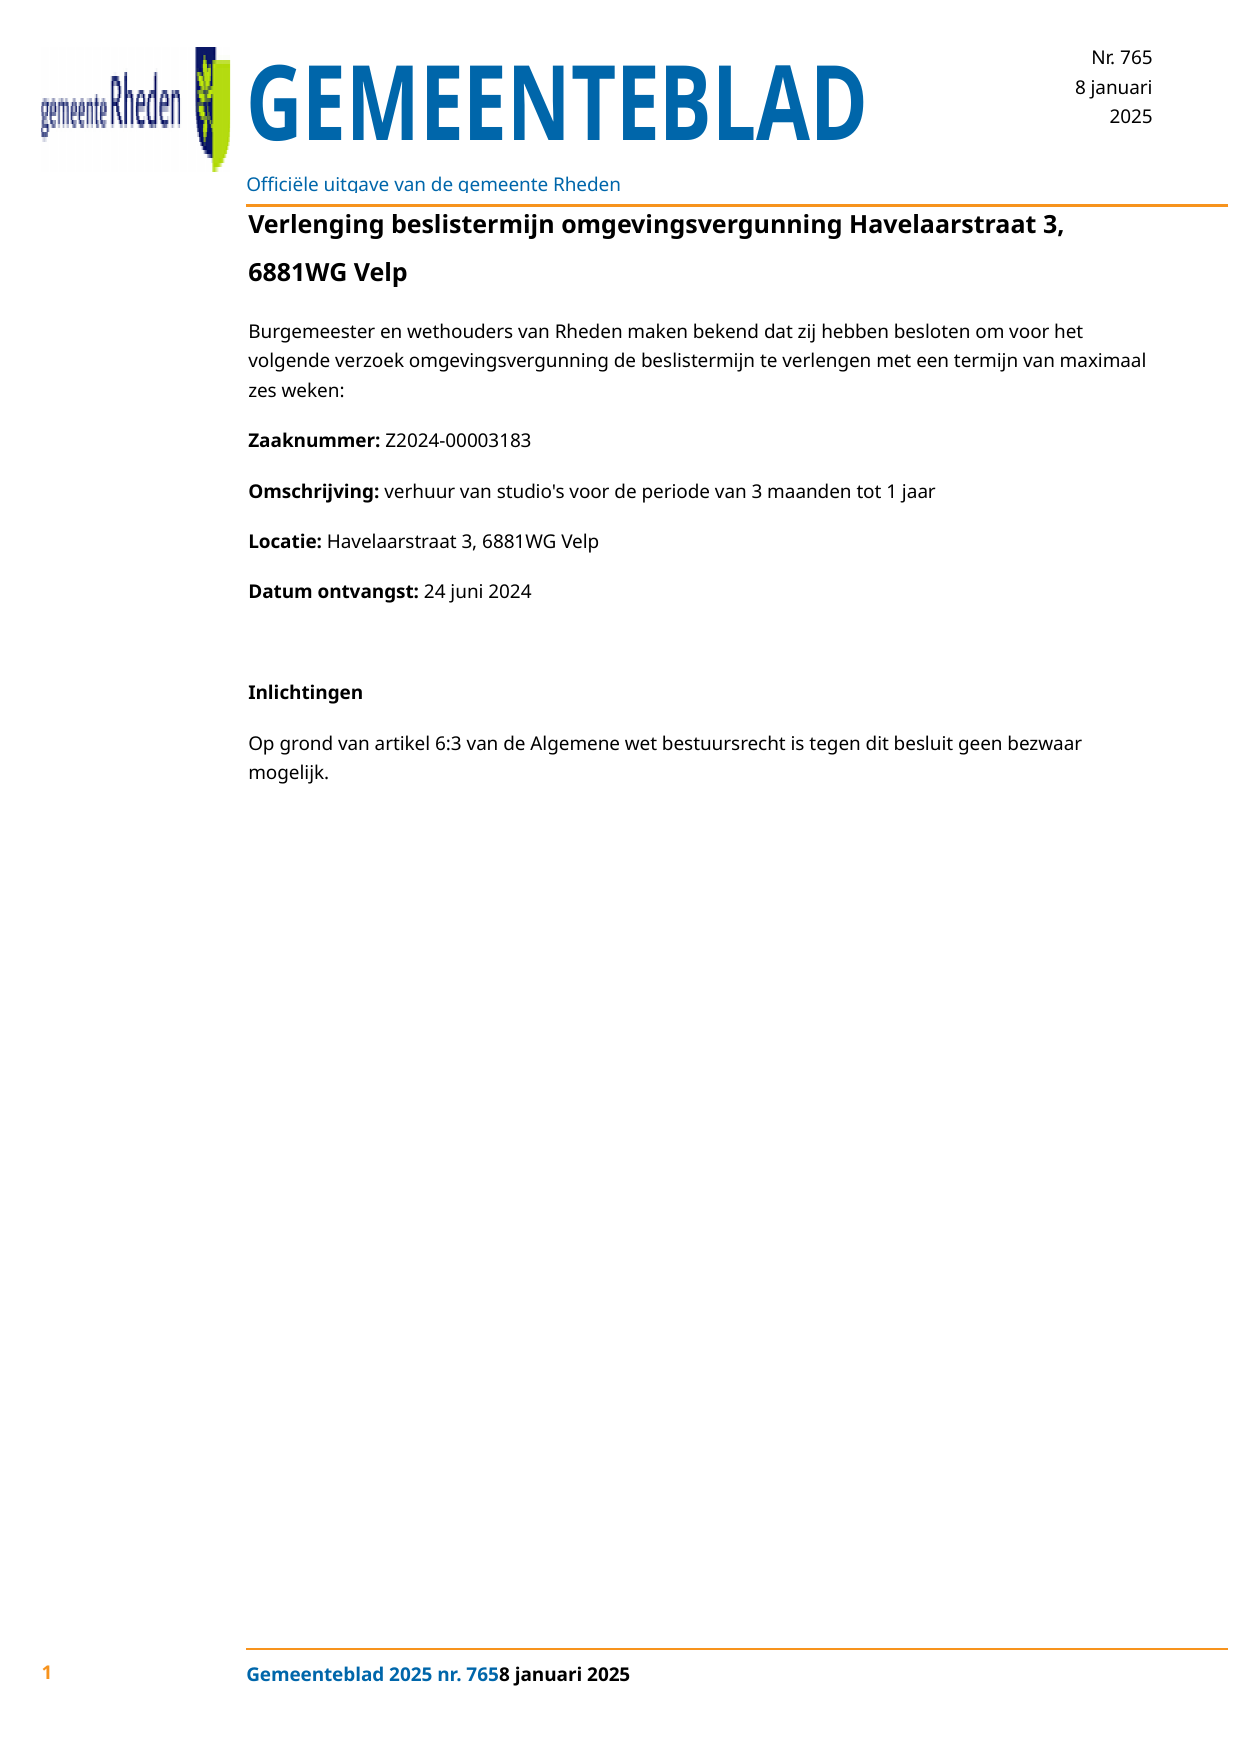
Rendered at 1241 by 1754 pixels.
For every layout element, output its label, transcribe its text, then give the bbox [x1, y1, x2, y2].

text Omschrijving: verhuur van studio's voor de periode van 3 maanden tot 1 jaar [248, 478, 1152, 504]
text Op grond van artikel 6:3 van de Algemene wet bestuursrecht is tegen dit besluit geen bezwaar mogelijk. [248, 730, 1152, 785]
text Locatie: Havelaarstraat 3, 6881WG Velp [248, 528, 1152, 554]
text Verlenging beslistermijn omgevingsvergunning Havelaarstraat 3, 6881WG Velp [248, 207, 1152, 288]
text Inlichtingen [248, 679, 1152, 705]
text Zaaknummer: Z2024-00003183 [248, 427, 1152, 453]
picture [41, 47, 231, 172]
text Datum ontvangst: 24 juni 2024 [248, 579, 1152, 604]
text Burgemeester en wethouders van Rheden maken bekend dat zij hebben besloten om voor het volgende verzoek omgevingsvergunning de beslistermijn te verlengen met een termijn van maximaal zes weken: [248, 318, 1152, 403]
